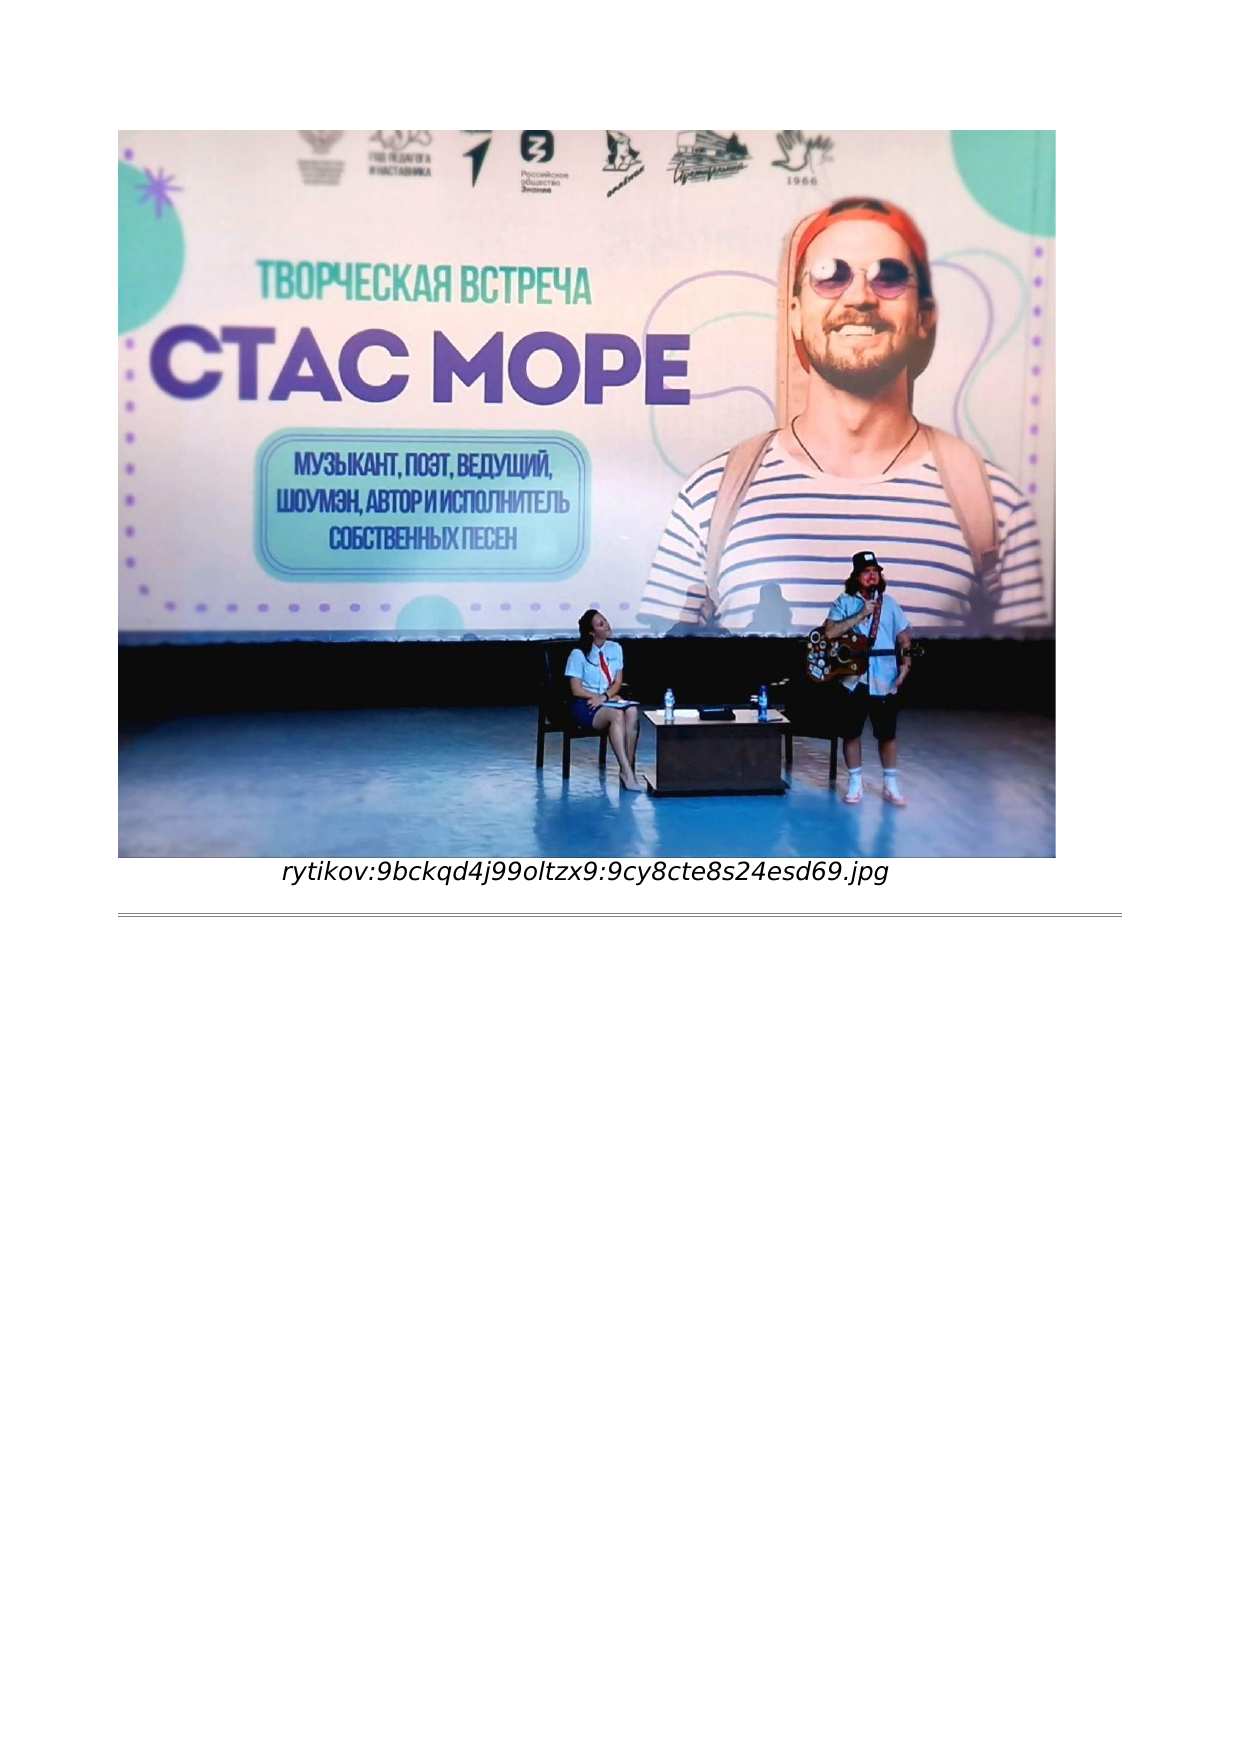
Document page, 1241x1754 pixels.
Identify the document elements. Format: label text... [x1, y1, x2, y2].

picture [118, 130, 1056, 858]
text rytikov:9bckqd4j99oltzx9:9cy8cte8s24esd69.jpg [118, 858, 1056, 886]
